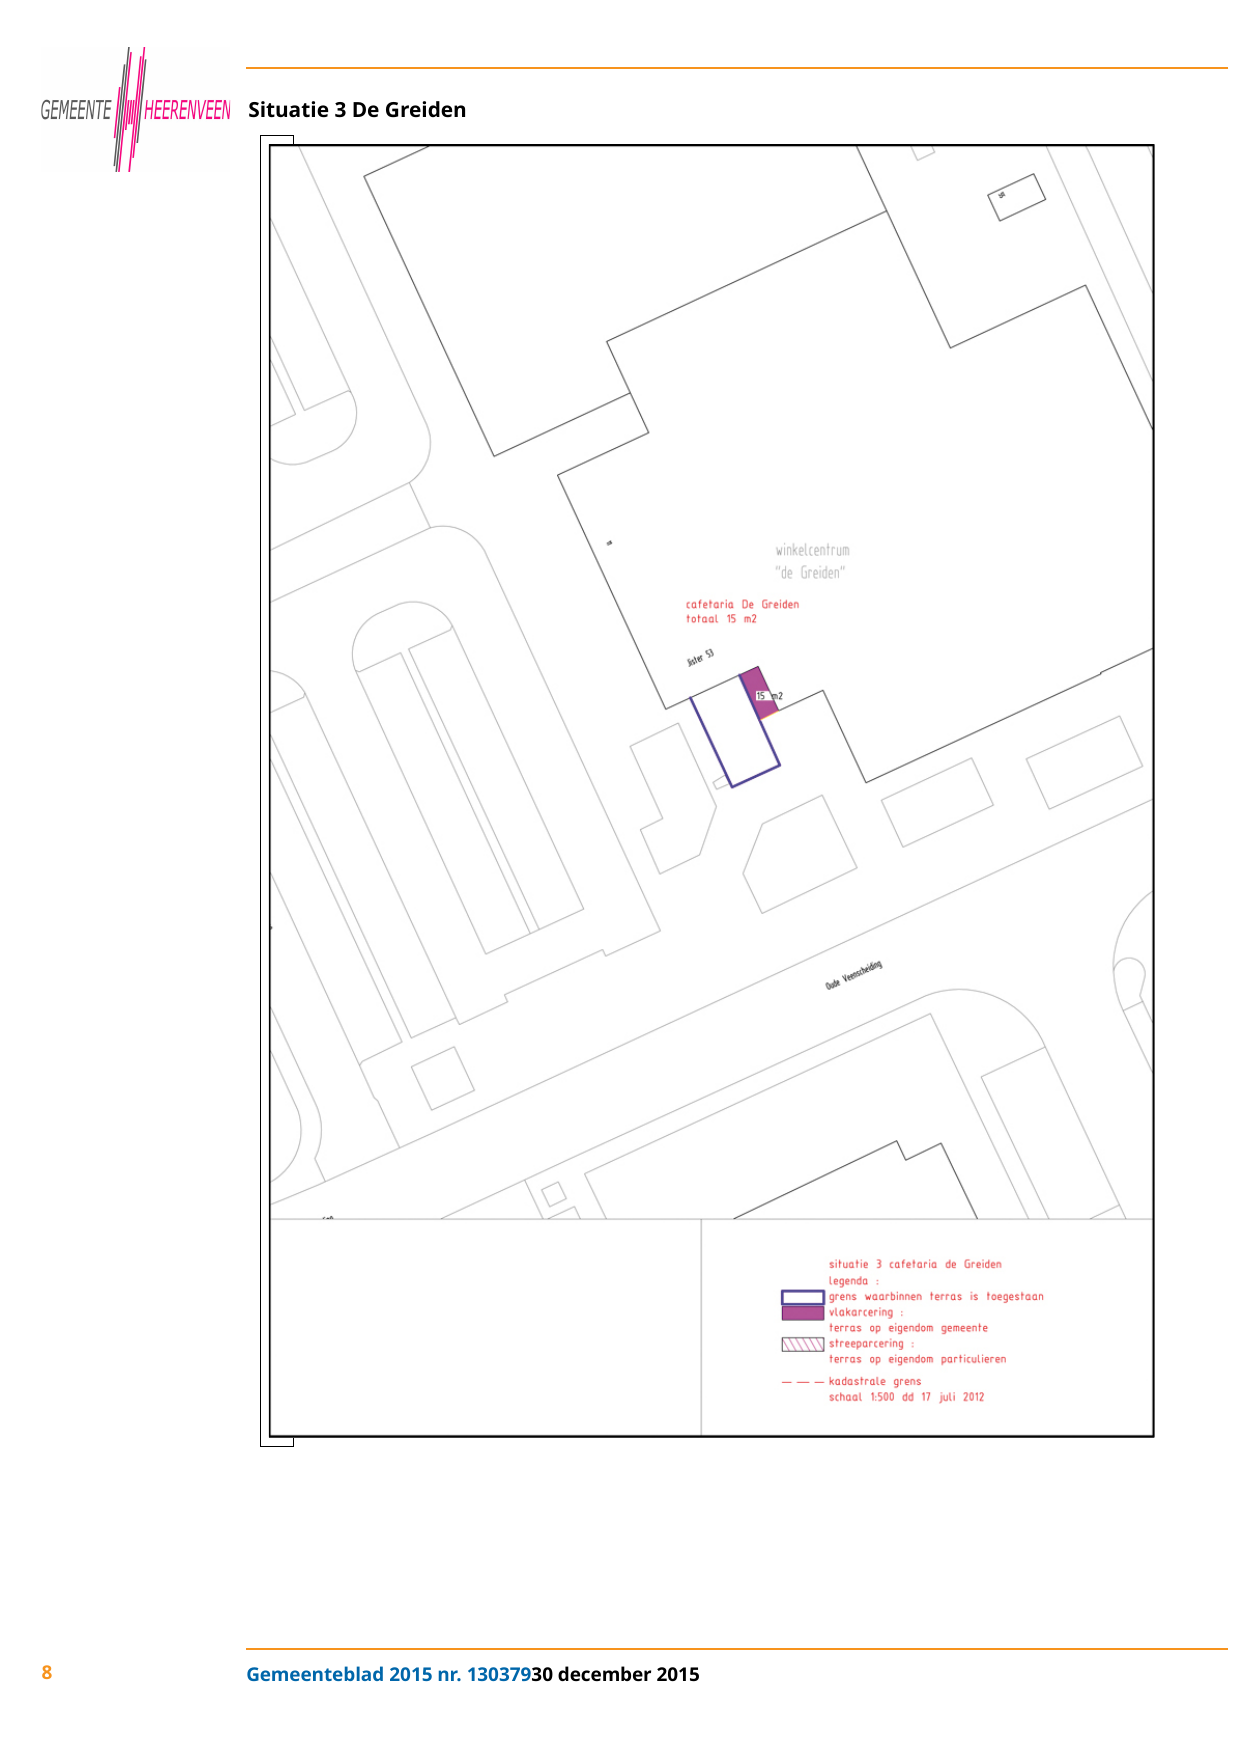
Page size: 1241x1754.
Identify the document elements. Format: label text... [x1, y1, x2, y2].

text Situatie 3 De Greiden [248, 95, 1152, 123]
picture [268, 144, 1155, 1438]
picture [41, 47, 231, 172]
